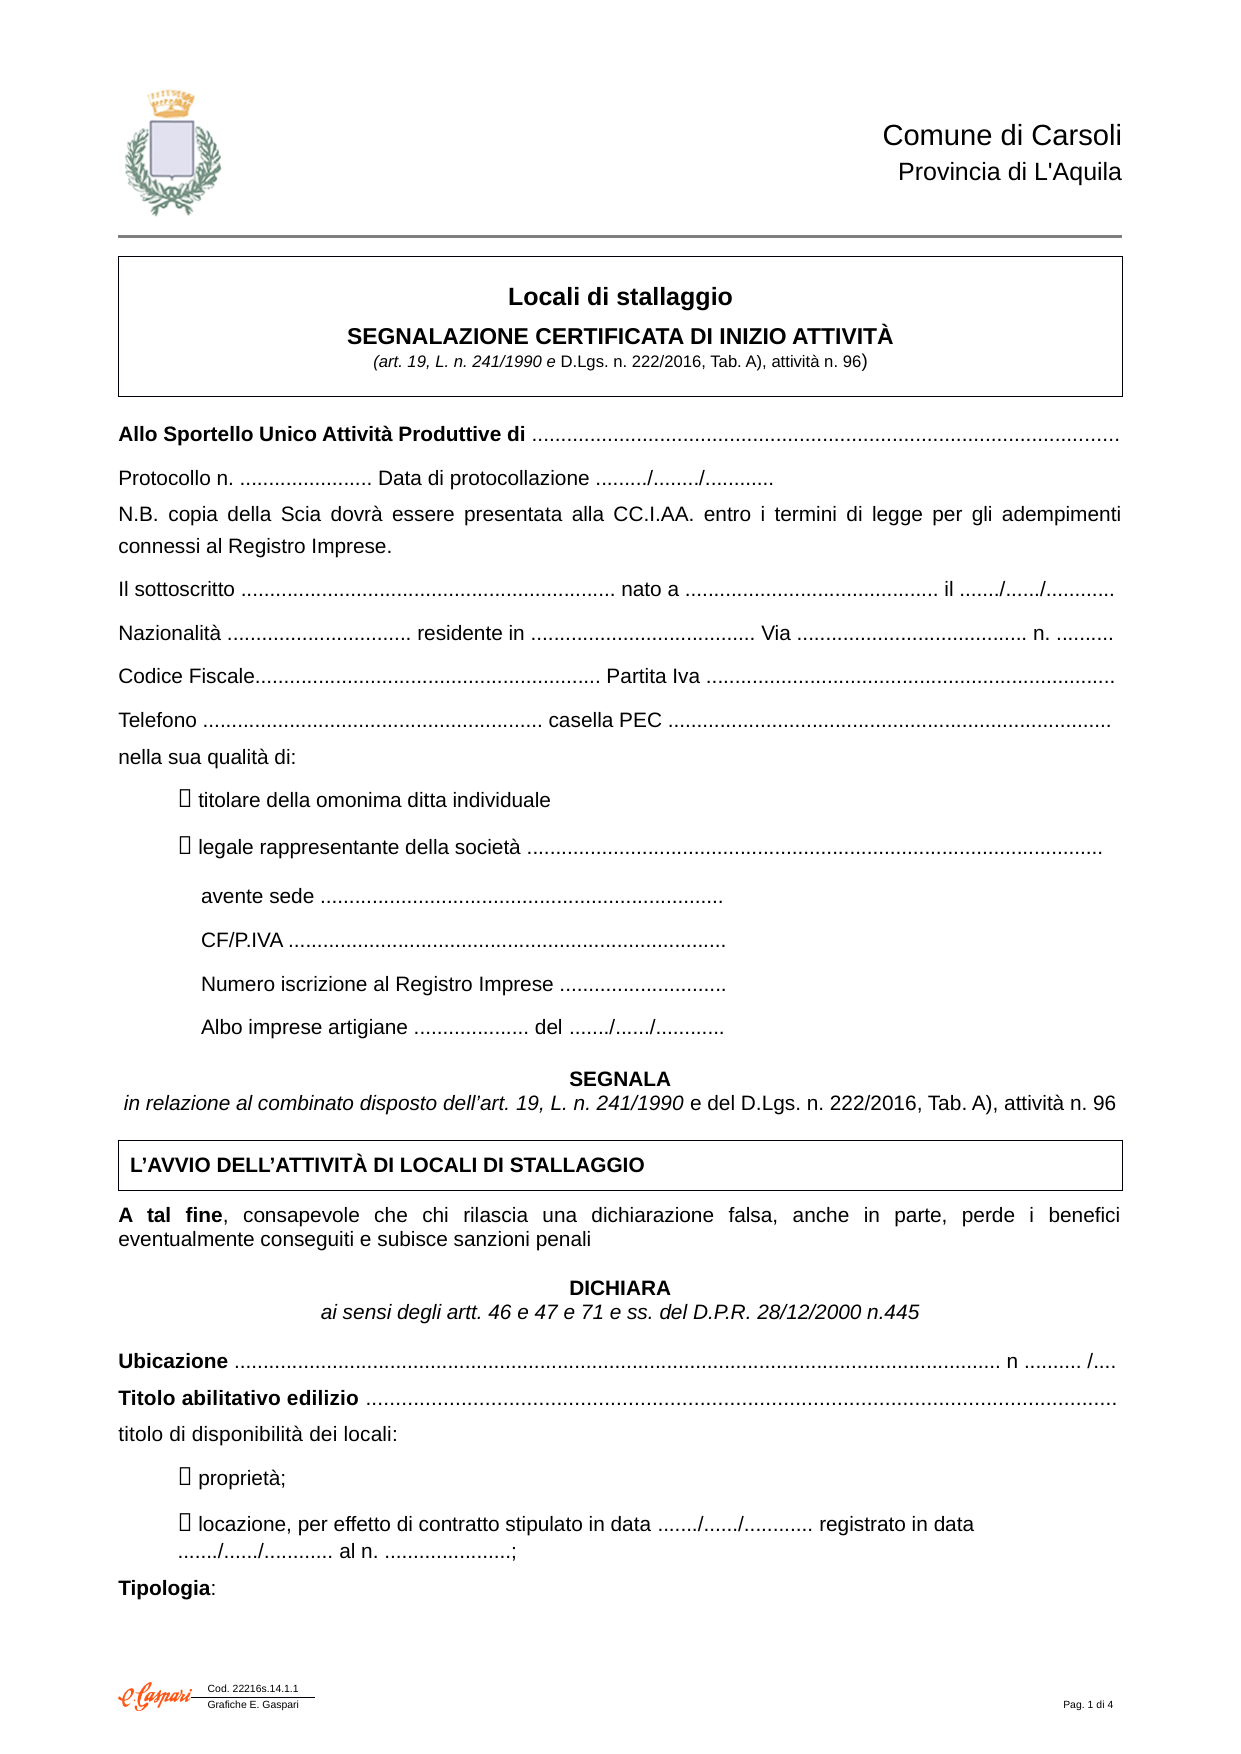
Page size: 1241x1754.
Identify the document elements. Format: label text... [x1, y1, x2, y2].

text Telefono ........................................................... casella PEC ............................................................................. [118, 708, 1122, 732]
text Albo imprese artigiane .................... del ......./....../............ [201, 1015, 1122, 1039]
text Tipologia: [118, 1575, 1128, 1599]
text ai sensi degli artt. 46 e 47 e 71 e ss. del D.P.R. 28/12/2000 n.445 [118, 1300, 1122, 1324]
text  proprietà; [177, 1458, 1122, 1492]
text in relazione al combinato disposto dell’art. 19, L. n. 241/1990 e del D.Lgs. n. 222/2016, Tab. A), attività n. 96 [118, 1091, 1122, 1114]
text  titolare della omonima ditta individuale [177, 781, 1122, 815]
text Allo Sportello Unico Attività Produttive di [118, 422, 1122, 446]
picture [122, 87, 224, 118]
text Codice Fiscale............................................................ Partita Iva ....................................................................... [118, 664, 1122, 688]
table_header L’AVVIO DELL’ATTIVITÀ DI LOCALI DI STALLAGGIO [119, 1141, 1122, 1189]
text Comune di Carsoli [118, 118, 1122, 152]
picture [122, 185, 224, 219]
text N.B. copia della Scia dovrà essere presentata alla CC.I.AA. entro i termini di legge per gli adempimenti connessi al Registro Imprese. [118, 502, 1122, 557]
text CF/P.IVA ............................................................................ [201, 928, 1122, 952]
table_header Locali di stallaggio SEGNALAZIONE CERTIFICATA DI INIZIO ATTIVITÀ (art. 19, L. n. 241/1990 e D.Lgs. n. 222/2016, Tab. A), attività n. 96) [119, 257, 1122, 396]
text Numero iscrizione al Registro Imprese ............................. [201, 972, 1122, 996]
text A tal fine, consapevole che chi rilascia una dichiarazione falsa, anche in parte, perde i benefici eventualmente conseguiti e subisce sanzioni penali [118, 1203, 1122, 1251]
text Protocollo n. ....................... Data di protocollazione ........./......../............ [118, 466, 1122, 490]
text Il sottoscritto ................................................................. nato a ............................................ il ......./....../............ [118, 577, 1122, 601]
text Ubicazione ..................................................................................................................................... n .......... /.... [118, 1349, 1122, 1373]
text  legale rappresentante della società .................................................................................................... [177, 827, 1122, 862]
text DICHIARA [118, 1276, 1122, 1300]
text SEGNALA [118, 1067, 1122, 1091]
text Provincia di L'Aquila [118, 157, 1122, 185]
text avente sede ...................................................................... [201, 884, 1122, 908]
text Titolo abilitativo edilizio .............................................................................................................................. [118, 1385, 1122, 1409]
text titolo di disponibilità dei locali: [118, 1422, 1122, 1446]
picture [122, 152, 224, 157]
text nella sua qualità di: [118, 744, 1122, 768]
picture [118, 1682, 192, 1711]
text  locazione, per effetto di contratto stipulato in data ......./....../............ registrato in data ......./....../............ al n. ......................; [177, 1505, 1122, 1563]
text Nazionalità ................................ residente in ....................................... Via ........................................ n. .......... [118, 621, 1122, 645]
